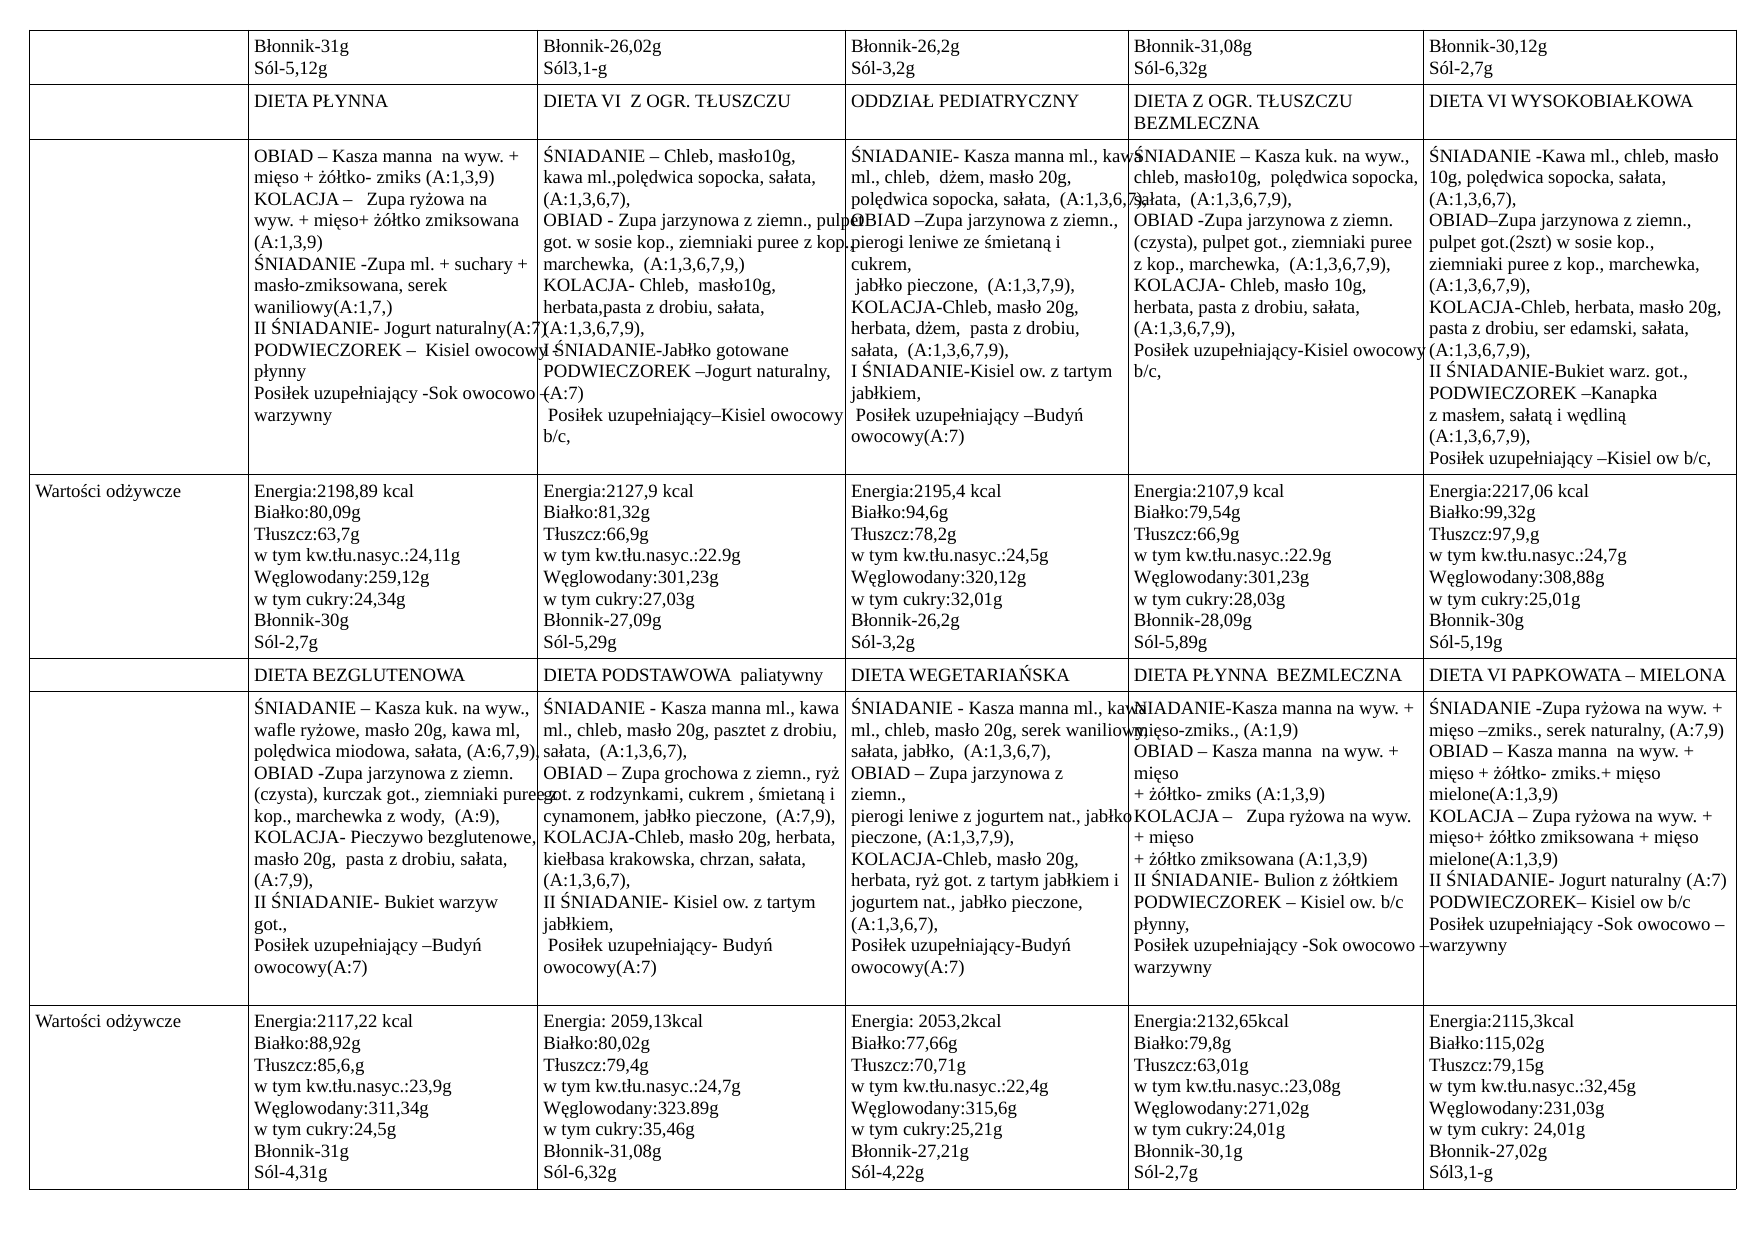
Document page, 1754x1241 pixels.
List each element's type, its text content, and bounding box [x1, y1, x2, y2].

table_cell Błonnik-26,02g Sól3,1-g [538, 31, 845, 84]
table_cell DIETA VI PAPKOWATA – MIELONA [1424, 659, 1736, 691]
table_cell ŚNIADANIE – Chleb, masło10g, kawa ml.,polędwica sopocka, sałata, (A:1,3,6,7), OBIAD - Zupa jarzynowa z ziemn., pulpet got. w sosie kop., ziemniaki puree z kop., marchewka, (A:1,3,6,7,9,) KOLACJA- Chleb, masło10g, herbata,pasta z drobiu, sałata, (A:1,3,6,7,9), I ŚNIADANIE-Jabłko gotowane PODWIECZOREK –Jogurt naturalny, (A:7) Posiłek uzupełniający–Kisiel owocowy b/c, [538, 140, 845, 474]
table_cell Energia:2107,9 kcal Białko:79,54g Tłuszcz:66,9g w tym kw.tłu.nasyc.:22.9g Węglowodany:301,23g w tym cukry:28,03g Błonnik-28,09g Sól-5,89g [1129, 475, 1423, 658]
table_cell DIETA VI WYSOKOBIAŁKOWA [1424, 85, 1736, 139]
table_cell Energia:2132,65kcal Białko:79,8g Tłuszcz:63,01g w tym kw.tłu.nasyc.:23,08g Węglowodany:271,02g w tym cukry:24,01g Błonnik-30,1g Sól-2,7g [1129, 1006, 1423, 1188]
table_cell [30, 692, 248, 1004]
table_cell Energia:2127,9 kcal Białko:81,32g Tłuszcz:66,9g w tym kw.tłu.nasyc.:22.9g Węglowodany:301,23g w tym cukry:27,03g Błonnik-27,09g Sól-5,29g [538, 475, 845, 658]
table_cell [30, 659, 248, 691]
table_cell DIETA Z OGR. TŁUSZCZU BEZMLECZNA [1129, 85, 1423, 139]
table_cell Wartości odżywcze [30, 1006, 248, 1188]
table_cell ODDZIAŁ PEDIATRYCZNY [846, 85, 1128, 139]
table_cell Błonnik-26,2g Sól-3,2g [846, 31, 1128, 84]
table_cell DIETA PODSTAWOWA paliatywny [538, 659, 845, 691]
table_cell Energia:2198,89 kcal Białko:80,09g Tłuszcz:63,7g w tym kw.tłu.nasyc.:24,11g Węglowodany:259,12g w tym cukry:24,34g Błonnik-30g Sól-2,7g [249, 475, 537, 658]
table_cell ŚNIADANIE – Kasza kuk. na wyw., chleb, masło10g, polędwica sopocka, sałata, (A:1,3,6,7,9), OBIAD -Zupa jarzynowa z ziemn.(czysta), pulpet got., ziemniaki puree z kop., marchewka, (A:1,3,6,7,9), KOLACJA- Chleb, masło 10g, herbata, pasta z drobiu, sałata, (A:1,3,6,7,9), Posiłek uzupełniający-Kisiel owocowy b/c, [1129, 140, 1423, 474]
table_cell ŚNIADANIE -Zupa ryżowa na wyw. + mięso –zmiks., serek naturalny, (A:7,9) OBIAD – Kasza manna na wyw. + mięso + żółtko- zmiks.+ mięso mielone(A:1,3,9) KOLACJA – Zupa ryżowa na wyw. + mięso+ żółtko zmiksowana + mięso mielone(A:1,3,9) II ŚNIADANIE- Jogurt naturalny (A:7) PODWIECZOREK– Kisiel ow b/c Posiłek uzupełniający -Sok owocowo – warzywny [1424, 692, 1736, 1004]
table_cell DIETA PŁYNNA [249, 85, 537, 139]
table_cell ŚNIADANIE - Kasza manna ml., kawa ml., chleb, masło 20g, pasztet z drobiu, sałata, (A:1,3,6,7), OBIAD – Zupa grochowa z ziemn., ryż got. z rodzynkami, cukrem , śmietaną i cynamonem, jabłko pieczone, (A:7,9), KOLACJA-Chleb, masło 20g, herbata, kiełbasa krakowska, chrzan, sałata, (A:1,3,6,7), II ŚNIADANIE- Kisiel ow. z tartym jabłkiem, Posiłek uzupełniający- Budyń owocowy(A:7) [538, 692, 845, 1004]
table_cell [30, 140, 248, 474]
table_cell DIETA PŁYNNA BEZMLECZNA [1129, 659, 1423, 691]
table_cell DIETA BEZGLUTENOWA [249, 659, 537, 691]
table_cell Błonnik-31,08g Sól-6,32g [1129, 31, 1423, 84]
table_cell [30, 85, 248, 139]
table_cell Energia: 2053,2kcal Białko:77,66g Tłuszcz:70,71g w tym kw.tłu.nasyc.:22,4g Węglowodany:315,6g w tym cukry:25,21g Błonnik-27,21g Sól-4,22g [846, 1006, 1128, 1188]
table_cell DIETA WEGETARIAŃSKA [846, 659, 1128, 691]
table_cell Energia:2115,3kcal Białko:115,02g Tłuszcz:79,15g w tym kw.tłu.nasyc.:32,45g Węglowodany:231,03g w tym cukry: 24,01g Błonnik-27,02g Sól3,1-g [1424, 1006, 1736, 1188]
table_cell NIADANIE-Kasza manna na wyw. + mięso-zmiks., (A:1,9) OBIAD – Kasza manna na wyw. + mięso + żółtko- zmiks (A:1,3,9) KOLACJA – Zupa ryżowa na wyw. + mięso + żółtko zmiksowana (A:1,3,9) II ŚNIADANIE- Bulion z żółtkiem PODWIECZOREK – Kisiel ow. b/c płynny, Posiłek uzupełniający -Sok owocowo – warzywny [1129, 692, 1423, 1004]
table_cell OBIAD – Kasza manna na wyw. + mięso + żółtko- zmiks (A:1,3,9) KOLACJA – Zupa ryżowa na wyw. + mięso+ żółtko zmiksowana (A:1,3,9) ŚNIADANIE -Zupa ml. + suchary + masło-zmiksowana, serek waniliowy(A:1,7,) II ŚNIADANIE- Jogurt naturalny(A:7) PODWIECZOREK – Kisiel owocowy - płynny Posiłek uzupełniający -Sok owocowo – warzywny [249, 140, 537, 474]
table_cell Energia:2117,22 kcal Białko:88,92g Tłuszcz:85,6,g w tym kw.tłu.nasyc.:23,9g Węglowodany:311,34g w tym cukry:24,5g Błonnik-31g Sól-4,31g [249, 1006, 537, 1188]
table_cell ŚNIADANIE – Kasza kuk. na wyw., wafle ryżowe, masło 20g, kawa ml, polędwica miodowa, sałata, (A:6,7,9), OBIAD -Zupa jarzynowa z ziemn.(czysta), kurczak got., ziemniaki puree z kop., marchewka z wody, (A:9), KOLACJA- Pieczywo bezglutenowe, masło 20g, pasta z drobiu, sałata, (A:7,9), II ŚNIADANIE- Bukiet warzyw got., Posiłek uzupełniający –Budyń owocowy(A:7) [249, 692, 537, 1004]
table_cell ŚNIADANIE -Kawa ml., chleb, masło 10g, polędwica sopocka, sałata, (A:1,3,6,7), OBIAD–Zupa jarzynowa z ziemn., pulpet got.(2szt) w sosie kop., ziemniaki puree z kop., marchewka, (A:1,3,6,7,9), KOLACJA-Chleb, herbata, masło 20g, pasta z drobiu, ser edamski, sałata, (A:1,3,6,7,9), II ŚNIADANIE-Bukiet warz. got., PODWIECZOREK –Kanapka z masłem, sałatą i wędliną (A:1,3,6,7,9), Posiłek uzupełniający –Kisiel ow b/c, [1424, 140, 1736, 474]
table_cell ŚNIADANIE - Kasza manna ml., kawa ml., chleb, masło 20g, serek waniliowy, sałata, jabłko, (A:1,3,6,7), OBIAD – Zupa jarzynowa z ziemn., pierogi leniwe z jogurtem nat., jabłko pieczone, (A:1,3,7,9), KOLACJA-Chleb, masło 20g, herbata, ryż got. z tartym jabłkiem i jogurtem nat., jabłko pieczone, (A:1,3,6,7), Posiłek uzupełniający-Budyń owocowy(A:7) [846, 692, 1128, 1004]
table_cell DIETA VI Z OGR. TŁUSZCZU [538, 85, 845, 139]
table_cell ŚNIADANIE- Kasza manna ml., kawa ml., chleb, dżem, masło 20g, polędwica sopocka, sałata, (A:1,3,6,7), OBIAD –Zupa jarzynowa z ziemn., pierogi leniwe ze śmietaną i cukrem, jabłko pieczone, (A:1,3,7,9), KOLACJA-Chleb, masło 20g, herbata, dżem, pasta z drobiu, sałata, (A:1,3,6,7,9), I ŚNIADANIE-Kisiel ow. z tartym jabłkiem, Posiłek uzupełniający –Budyń owocowy(A:7) [846, 140, 1128, 474]
table_cell [30, 31, 248, 84]
table_cell Energia:2217,06 kcal Białko:99,32g Tłuszcz:97,9,g w tym kw.tłu.nasyc.:24,7g Węglowodany:308,88g w tym cukry:25,01g Błonnik-30g Sól-5,19g [1424, 475, 1736, 658]
table_cell Błonnik-30,12g Sól-2,7g [1424, 31, 1736, 84]
table_cell Energia:2195,4 kcal Białko:94,6g Tłuszcz:78,2g w tym kw.tłu.nasyc.:24,5g Węglowodany:320,12g w tym cukry:32,01g Błonnik-26,2g Sól-3,2g [846, 475, 1128, 658]
table_cell Energia: 2059,13kcal Białko:80,02g Tłuszcz:79,4g w tym kw.tłu.nasyc.:24,7g Węglowodany:323.89g w tym cukry:35,46g Błonnik-31,08g Sól-6,32g [538, 1006, 845, 1188]
table_cell Wartości odżywcze [30, 475, 248, 658]
table_cell Błonnik-31g Sól-5,12g [249, 31, 537, 84]
